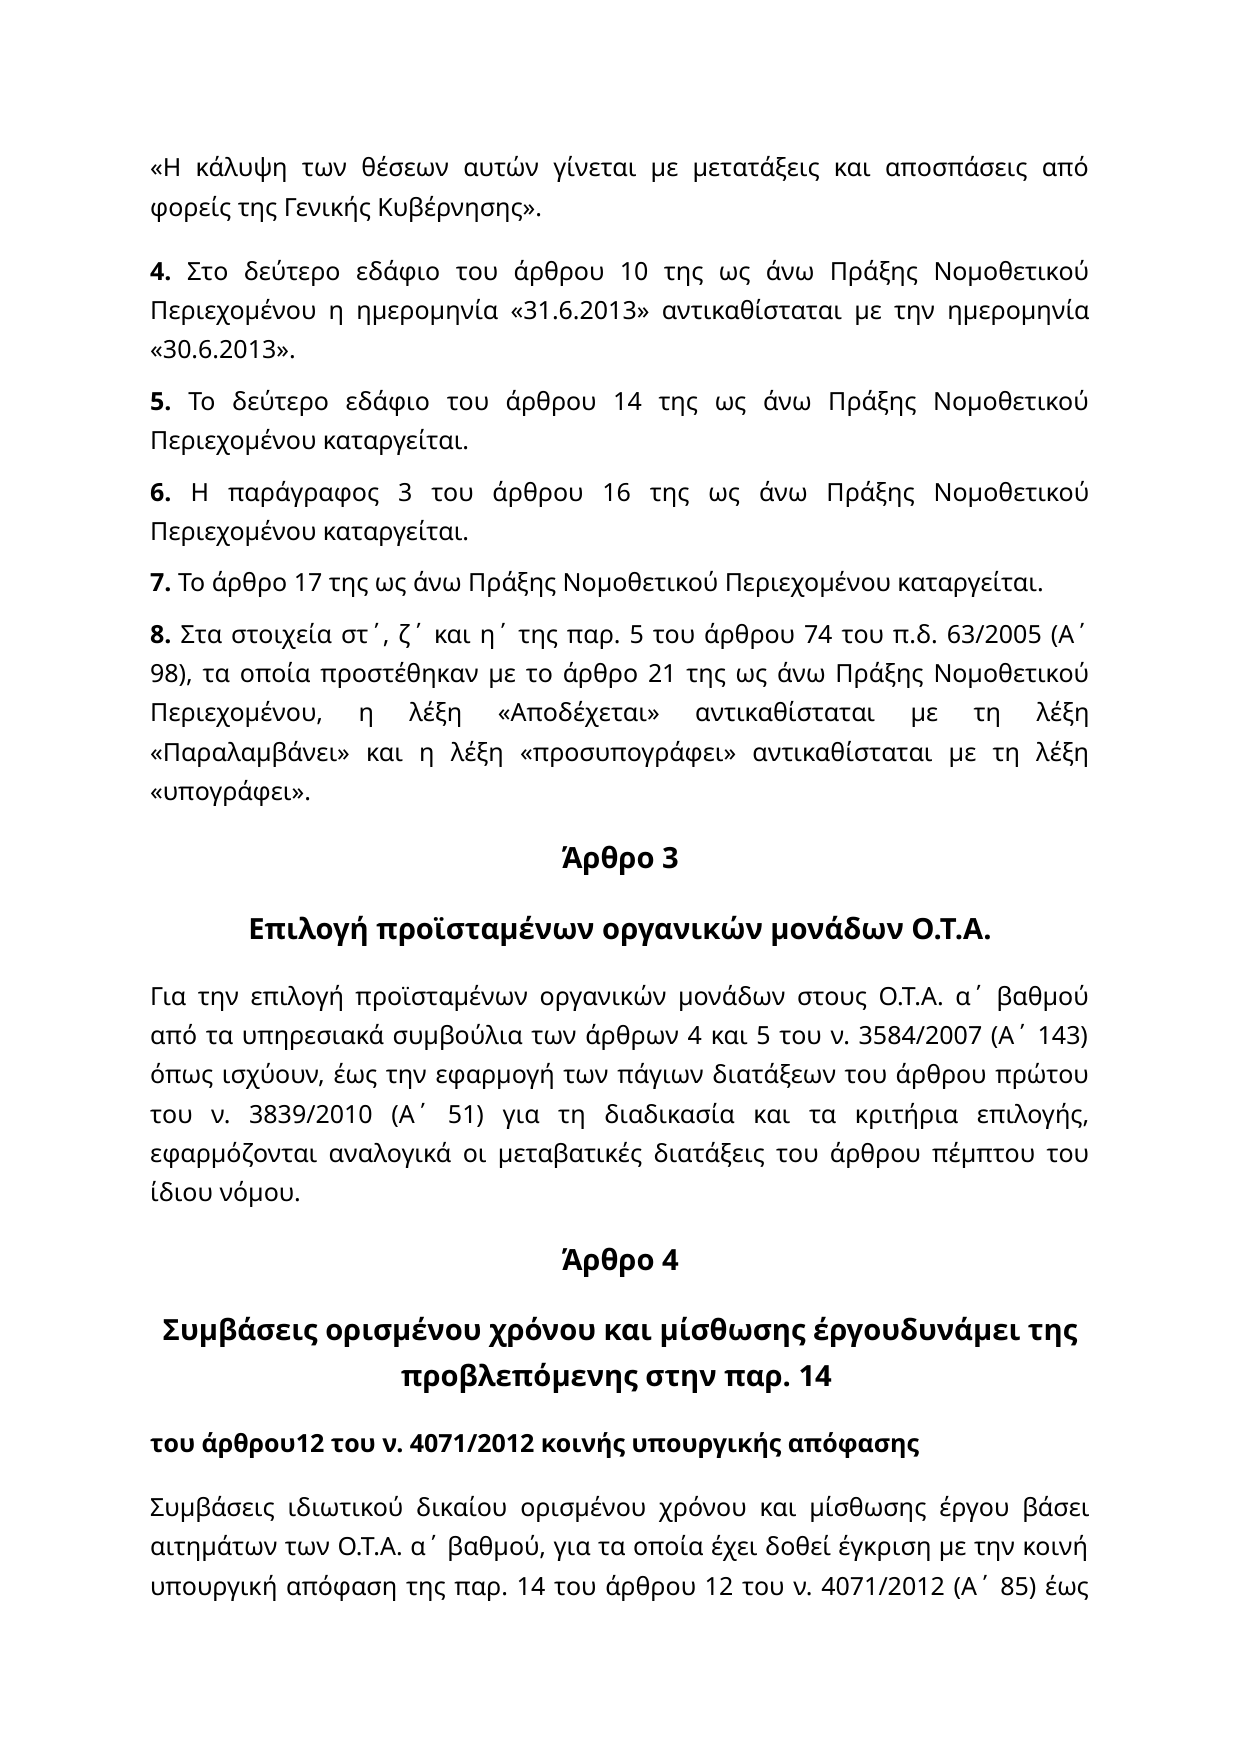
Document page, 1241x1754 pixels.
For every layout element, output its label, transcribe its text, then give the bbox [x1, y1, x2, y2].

text του άρθρου12 του ν. 4071/2012 κοινής υπουργικής απόφασης [150, 1426, 1090, 1460]
text 8. Στα στοιχεία στ΄, ζ΄ και η΄ της παρ. 5 του άρθρου 74 του π.δ. 63/2005 (Α΄ 98), τα οποία προστέθηκαν με το άρθρο 21 της ως άνω Πράξης Νομοθετικού Περιεχομένου, η λέξη «Αποδέχεται» αντικαθίσταται με τη λέξη «Παραλαμβάνει» και η λέξη «προσυπογράφει» αντικαθίσταται με τη λέξη «υπογράφει». [150, 617, 1090, 807]
text «Η κάλυψη των θέσεων αυτών γίνεται με μετατάξεις και αποσπάσεις από φορείς της Γενικής Κυβέρνησης». [150, 150, 1090, 223]
text 6. Η παράγραφος 3 του άρθρου 16 της ως άνω Πράξης Νομοθετικού Περιεχομένου καταργείται. [150, 474, 1090, 547]
text Συμβάσεις ιδιωτικού δικαίου ορισμένου χρόνου και μίσθωσης έργου βάσει αιτημάτων των Ο.Τ.Α. α΄ βαθμού, για τα οποία έχει δοθεί έγκριση με την κοινή υπουργική απόφαση της παρ. 14 του άρθρου 12 του ν. 4071/2012 (Α΄ 85) έως [150, 1490, 1090, 1602]
text Για την επιλογή προϊσταμένων οργανικών μονάδων στους Ο.Τ.Α. α΄ βαθμού από τα υπηρεσιακά συμβούλια των άρθρων 4 και 5 του ν. 3584/2007 (Α΄ 143) όπως ισχύουν, έως την εφαρμογή των πάγιων διατάξεων του άρθρου πρώτου του ν. 3839/2010 (Α΄ 51) για τη διαδικασία και τα κριτήρια επιλογής, εφαρμόζονται αναλογικά οι μεταβατικές διατάξεις του άρθρου πέμπτου του ίδιου νόμου. [150, 979, 1090, 1209]
subtitle Άρθρο 3 [150, 837, 1090, 877]
subtitle Άρθρο 4 [150, 1239, 1090, 1278]
text 4. Στο δεύτερο εδάφιο του άρθρου 10 της ως άνω Πράξης Νομοθετικού Περιεχομένου η ημερομηνία «31.6.2013» αντικαθίσταται με την ημερομηνία «30.6.2013». [150, 253, 1090, 366]
subtitle Συμβάσεις ορισμένου χρόνου και μίσθωσης έργουδυνάμει της προβλεπόμενης στην παρ. 14 [150, 1309, 1090, 1395]
text 7. Το άρθρο 17 της ως άνω Πράξης Νομοθετικού Περιεχομένου καταργείται. [150, 565, 1090, 599]
text 5. Το δεύτερο εδάφιο του άρθρου 14 της ως άνω Πράξης Νομοθετικού Περιεχομένου καταργείται. [150, 383, 1090, 457]
subtitle Επιλογή προϊσταμένων οργανικών μονάδων Ο.Τ.Α. [150, 908, 1090, 948]
